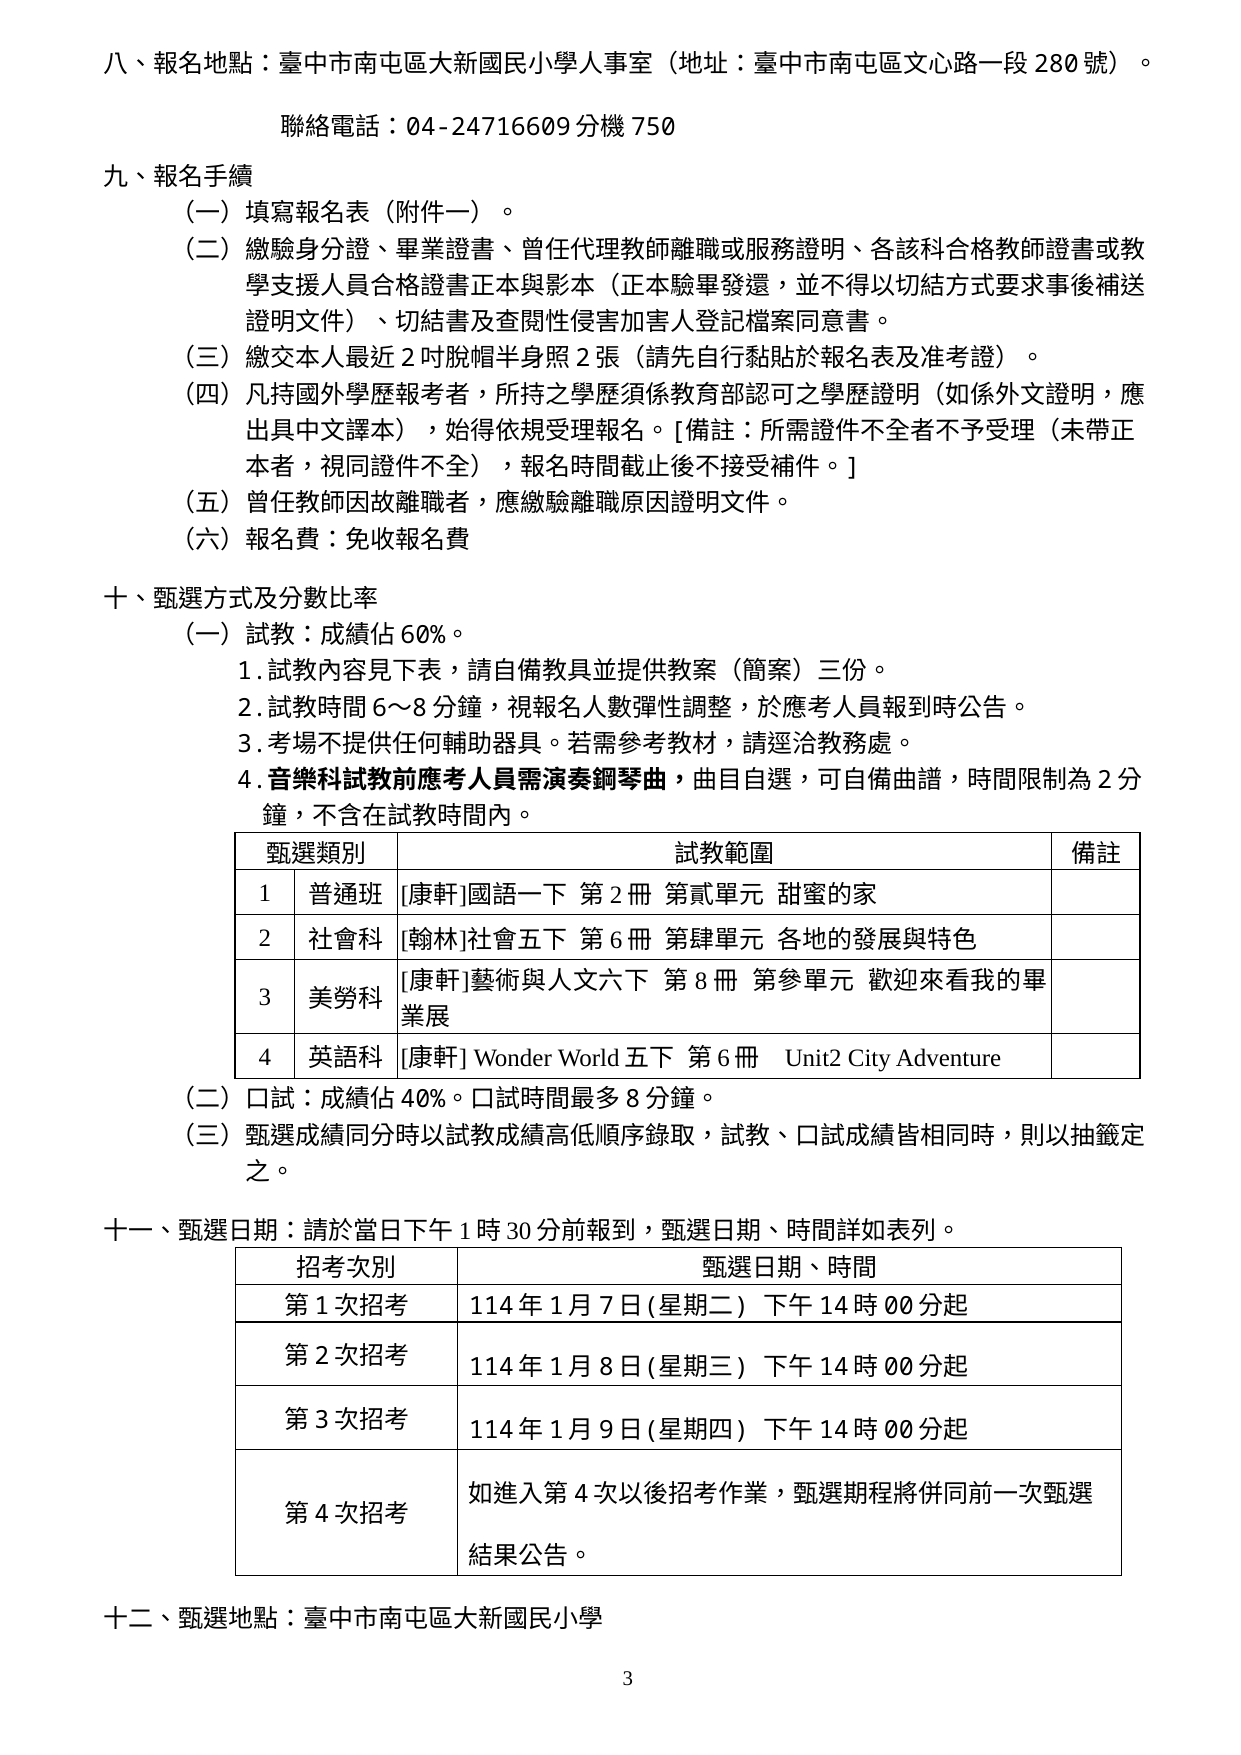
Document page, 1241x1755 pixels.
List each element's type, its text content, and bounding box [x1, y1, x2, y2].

table_cell 普通班 [295, 870, 397, 914]
table_cell 2 [236, 915, 294, 959]
table_header 招考次別 [236, 1248, 457, 1284]
table_cell 第4次招考 [236, 1450, 457, 1574]
table_cell [1052, 915, 1139, 959]
table_cell 第1次招考 [236, 1285, 457, 1321]
table_cell 1 [236, 870, 294, 914]
table_cell 如進入第4次以後招考作業，甄選期程將併同前一次甄選結果公告。 [458, 1450, 1121, 1574]
text （五）曾任教師因故離職者，應繳驗離職原因證明文件。 [170, 483, 1152, 519]
table_header 甄選日期、時間 [458, 1248, 1121, 1284]
table_cell 第2次招考 [236, 1323, 457, 1385]
text （六）報名費：免收報名費 [170, 519, 1152, 555]
table_cell [1052, 960, 1139, 1033]
text 2.試教時間6～8分鐘，視報名人數彈性調整，於應考人員報到時公告。 [237, 687, 1152, 723]
text （二）繳驗身分證、畢業證書、曾任代理教師離職或服務證明、各該科合格教師證書或教學支援人員合格證書正本與影本（正本驗畢發還，並不得以切結方式要求事後補送證明文件）、切結書及查閱性侵害加害人登記檔案同意書。 [170, 229, 1152, 338]
text 4.音樂科試教前應考人員需演奏鋼琴曲，曲目自選，可自備曲譜，時間限制為2分鐘，不含在試教時間內。 [237, 759, 1152, 832]
text 3.考場不提供任何輔助器具。若需參考教材，請逕洽教務處。 [237, 723, 1152, 759]
table_cell [1052, 1034, 1139, 1078]
table_cell [1052, 870, 1139, 914]
text （二）口試：成績佔40%。口試時間最多8分鐘。 [170, 1079, 1152, 1115]
table_header 備註 [1052, 833, 1139, 869]
text 九、報名手續 [103, 157, 1152, 193]
table_cell 4 [236, 1034, 294, 1078]
table_header 甄選類別 [236, 833, 397, 869]
table_cell 3 [236, 960, 294, 1033]
text 1.試教內容見下表，請自備教具並提供教案（簡案）三份。 [237, 651, 1152, 687]
table_cell 英語科 [295, 1034, 397, 1078]
text 十二、甄選地點：臺中市南屯區大新國民小學 [103, 1598, 1152, 1635]
text 十一、甄選日期：請於當日下午1時30分前報到，甄選日期、時間詳如表列。 [103, 1211, 1152, 1247]
table_cell 社會科 [295, 915, 397, 959]
table_cell 美勞科 [295, 960, 397, 1033]
table_cell [翰林]社會五下 第6冊 第肆單元 各地的發展與特色 [398, 915, 1051, 959]
text （三）甄選成績同分時以試教成績高低順序錄取，試教、口試成績皆相同時，則以抽籤定之。 [170, 1115, 1152, 1188]
text （一）試教：成績佔60%。 [170, 614, 1152, 651]
table_cell 114年1月9日(星期四) 下午14時00分起 [458, 1386, 1121, 1448]
table_cell 114年1月7日(星期二) 下午14時00分起 [458, 1285, 1121, 1321]
table_cell [康軒]國語一下 第2冊 第貳單元 甜蜜的家 [398, 870, 1051, 914]
table_header 試教範圍 [398, 833, 1051, 869]
text （一）填寫報名表（附件一）。 [170, 193, 1152, 229]
table_cell 第3次招考 [236, 1386, 457, 1448]
table_cell [康軒]藝術與人文六下 第8冊 第參單元 歡迎來看我的畢業展 [398, 960, 1051, 1033]
table_cell [康軒] Wonder World五下 第6冊 Unit2 City Adventure [398, 1034, 1051, 1078]
text 八、報名地點：臺中市南屯區大新國民小學人事室（地址：臺中市南屯區文心路一段280號）。聯絡電話：04-24716609分機750 [104, 20, 1152, 145]
text （四）凡持國外學歷報考者，所持之學歷須係教育部認可之學歷證明（如係外文證明，應出具中文譯本），始得依規受理報名。[備註：所需證件不全者不予受理（未帶正本者，視同證件不全），報名時間截止後不接受補件。] [170, 374, 1152, 483]
table_cell 114年1月8日(星期三) 下午14時00分起 [458, 1323, 1121, 1385]
text 十、甄選方式及分數比率 [103, 578, 1152, 614]
text （三）繳交本人最近2吋脫帽半身照2張（請先自行黏貼於報名表及准考證）。 [170, 338, 1152, 374]
